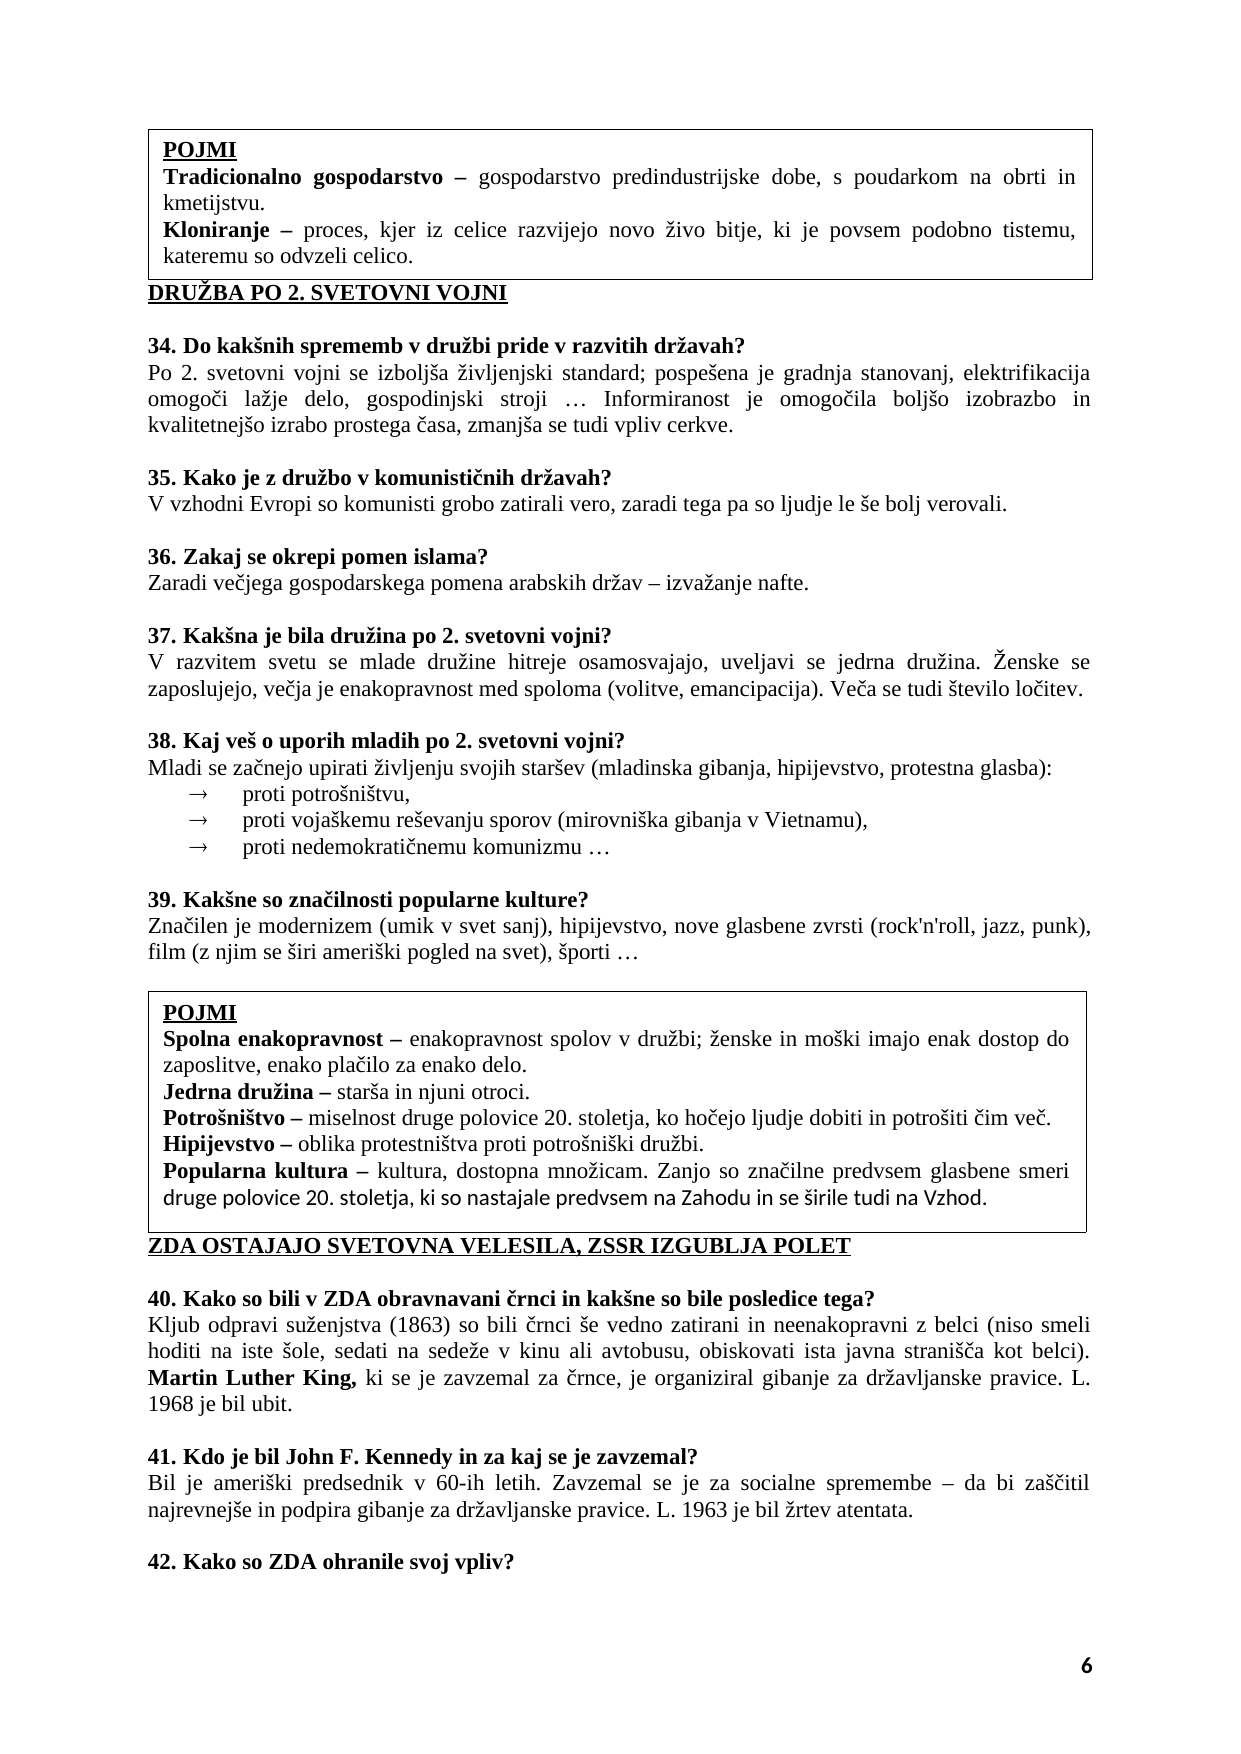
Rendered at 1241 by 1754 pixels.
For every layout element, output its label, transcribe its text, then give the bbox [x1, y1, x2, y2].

text V razvitem svetu se mlade družine hitreje osamosvajajo, uveljavi se jedrna družina. Ženske se zaposlujejo, večja je enakopravnost med spoloma (volitve, emancipacija). Veča se tudi število ločitev. [148, 648, 1092, 701]
list Kdo je bil John F. Kennedy in za kaj se je zavzemal? [148, 1443, 1092, 1469]
text Po 2. svetovni vojni se izboljša življenjski standard; pospešena je gradnja stanovanj, elektrifikacija omogoči lažje delo, gospodinjski stroji … Informiranost je omogočila boljšo izobrazbo in kvalitetnejšo izrabo prostega časa, zmanjša se tudi vpliv cerkve. [148, 358, 1092, 438]
text Kljub odpravi suženjstva (1863) so bili črnci še vedno zatirani in neenakopravni z belci (niso smeli hoditi na iste šole, sedati na sedeže v kinu ali avtobusu, obiskovati ista javna stranišča kot belci). Martin Luther King, ki se je zavzemal za črnce, je organiziral gibanje za državljanske pravice. L. 1968 je bil ubit. [148, 1311, 1092, 1417]
text Kloniranje – proces, kjer iz celice razvijejo novo živo bitje, ki je povsem podobno tistemu, kateremu so odvzeli celico. [163, 216, 1077, 268]
text Potrošništvo – miselnost druge polovice 20. stoletja, ko hočejo ljudje dobiti in potrošiti čim več. [163, 1104, 1071, 1130]
list proti vojaškemu reševanju sporov (mirovniška gibanja v Vietnamu), [189, 807, 1092, 833]
text DRUŽBA PO 2. SVETOVNI VOJNI [148, 280, 1092, 306]
text V vzhodni Evropi so komunisti grobo zatirali vero, zaradi tega pa so ljudje le še bolj verovali. [148, 490, 1092, 517]
text Značilen je modernizem (umik v svet sanj), hipijevstvo, nove glasbene zvrsti (rock'n'roll, jazz, punk), film (z njim se širi ameriški pogled na svet), športi … [148, 912, 1092, 965]
text Mladi se začnejo upirati življenju svojih staršev (mladinska gibanja, hipijevstvo, protestna glasba): [148, 754, 1092, 780]
list Do kakšnih sprememb v družbi pride v razvitih državah? [148, 332, 1092, 358]
text Hipijevstvo – oblika protestništva proti potrošniški družbi. [163, 1130, 1071, 1157]
text ZDA OSTAJAJO SVETOVNA VELESILA, ZSSR IZGUBLJA POLET [148, 991, 1092, 1258]
list Kako je z družbo v komunističnih državah? [148, 464, 1092, 490]
list Kakšne so značilnosti popularne kulture? [148, 886, 1092, 912]
text Tradicionalno gospodarstvo – gospodarstvo predindustrijske dobe, s poudarkom na obrti in kmetijstvu. [163, 163, 1077, 216]
list Kaj veš o uporih mladih po 2. svetovni vojni? [148, 727, 1092, 754]
text Jedrna družina – starša in njuni otroci. [163, 1078, 1071, 1104]
text POJMI [163, 137, 1077, 163]
text Spolna enakopravnost – enakopravnost spolov v družbi; ženske in moški imajo enak dostop do zaposlitve, enako plačilo za enako delo. [163, 1025, 1071, 1078]
text Zaradi večjega gospodarskega pomena arabskih držav – izvažanje nafte. [148, 569, 1092, 596]
text POJMI [163, 999, 1071, 1025]
list Kakšna je bila družina po 2. svetovni vojni? [148, 622, 1092, 648]
list Zakaj se okrepi pomen islama? [148, 543, 1092, 569]
text Bil je ameriški predsednik v 60-ih letih. Zavzemal se je za socialne spremembe – da bi zaščitil najrevnejše in podpira gibanje za državljanske pravice. L. 1963 je bil žrtev atentata. [148, 1469, 1092, 1522]
list proti nedemokratičnemu komunizmu … [189, 833, 1092, 859]
text Popularna kultura – kultura, dostopna množicam. Zanjo so značilne predvsem glasbene smeri druge polovice 20. stoletja, ki so nastajale predvsem na Zahodu in se širile tudi na Vzhod. [163, 1157, 1071, 1211]
list Kako so bili v ZDA obravnavani črnci in kakšne so bile posledice tega? [148, 1285, 1092, 1311]
list Kako so ZDA ohranile svoj vpliv? [148, 1548, 1092, 1575]
list proti potrošništvu, [189, 780, 1092, 807]
